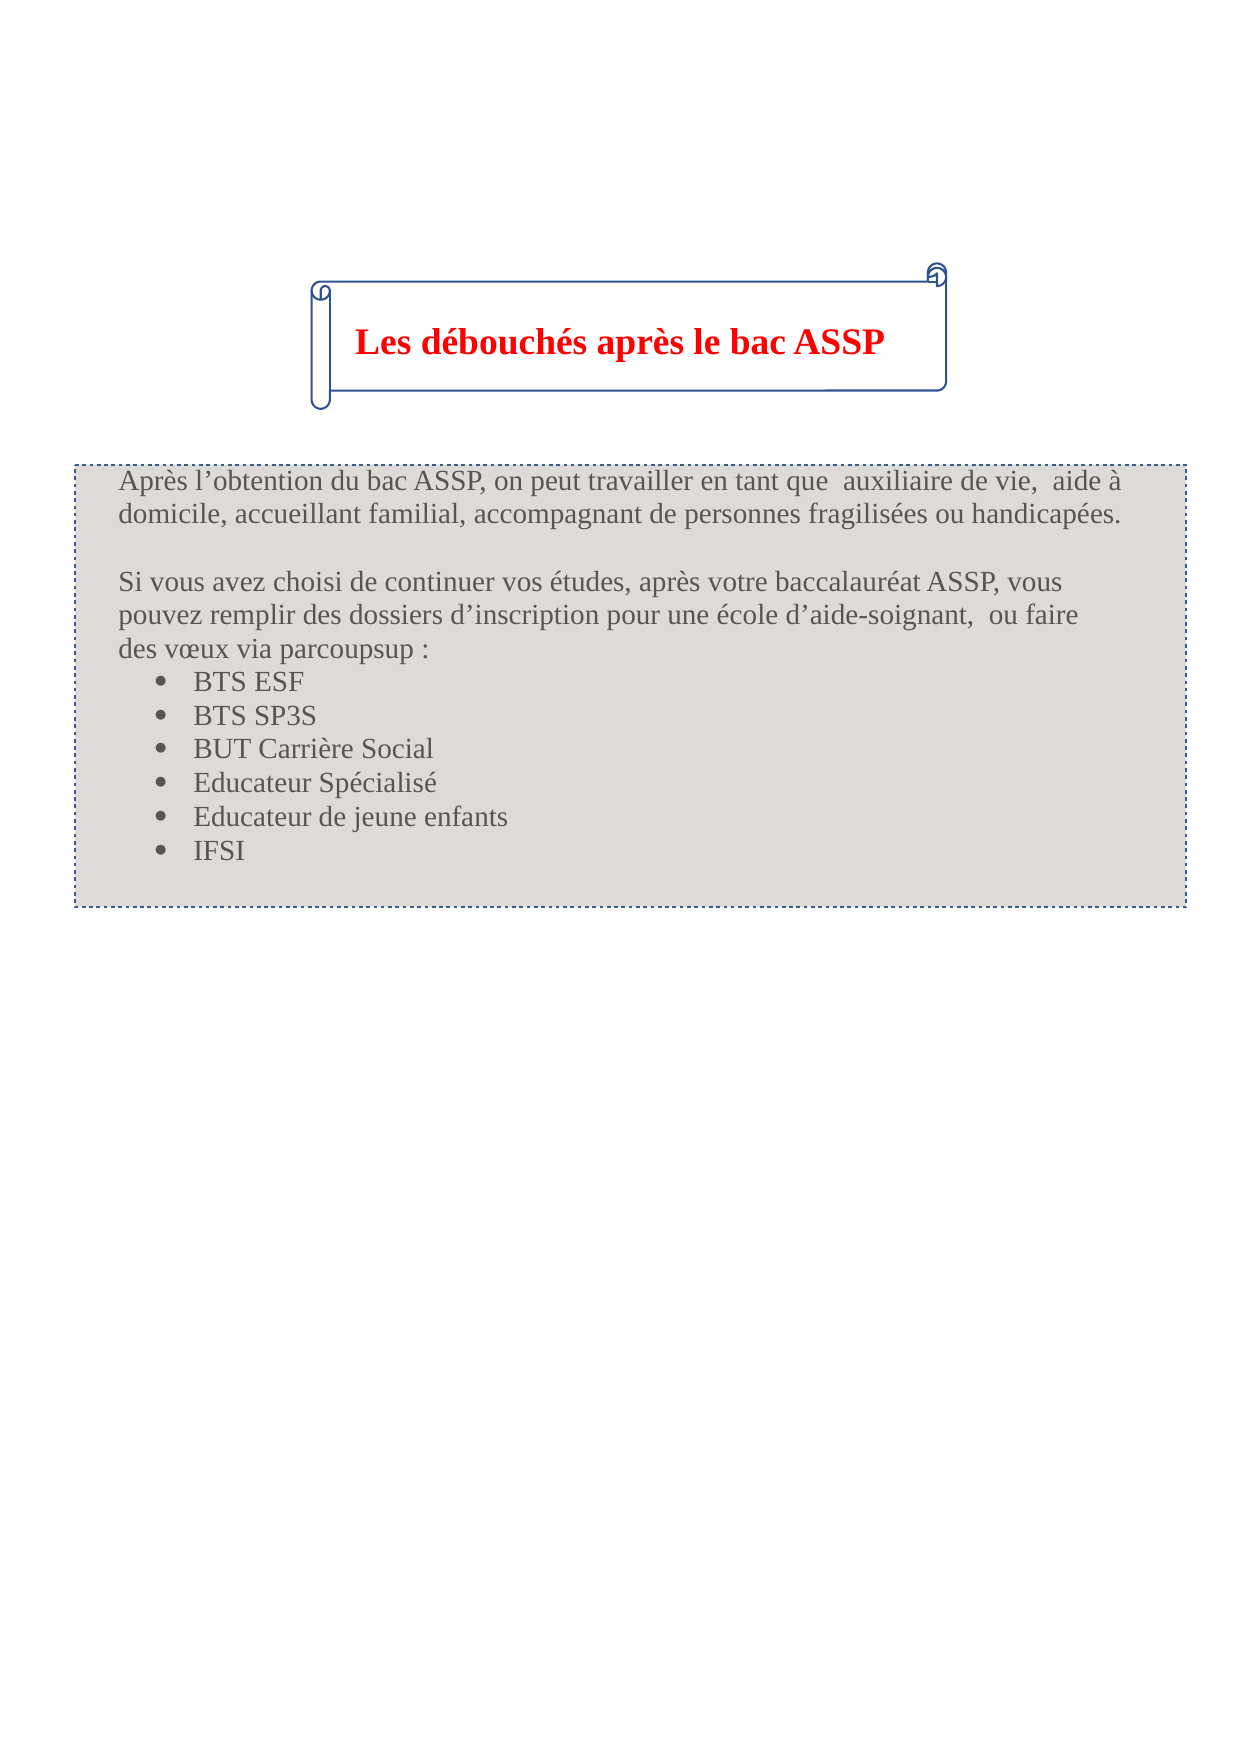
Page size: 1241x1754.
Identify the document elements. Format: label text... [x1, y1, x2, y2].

text [313, 319, 329, 362]
text [948, 319, 1122, 362]
text Les débouchés après le bac ASSP [331, 319, 945, 362]
text [118, 319, 310, 362]
